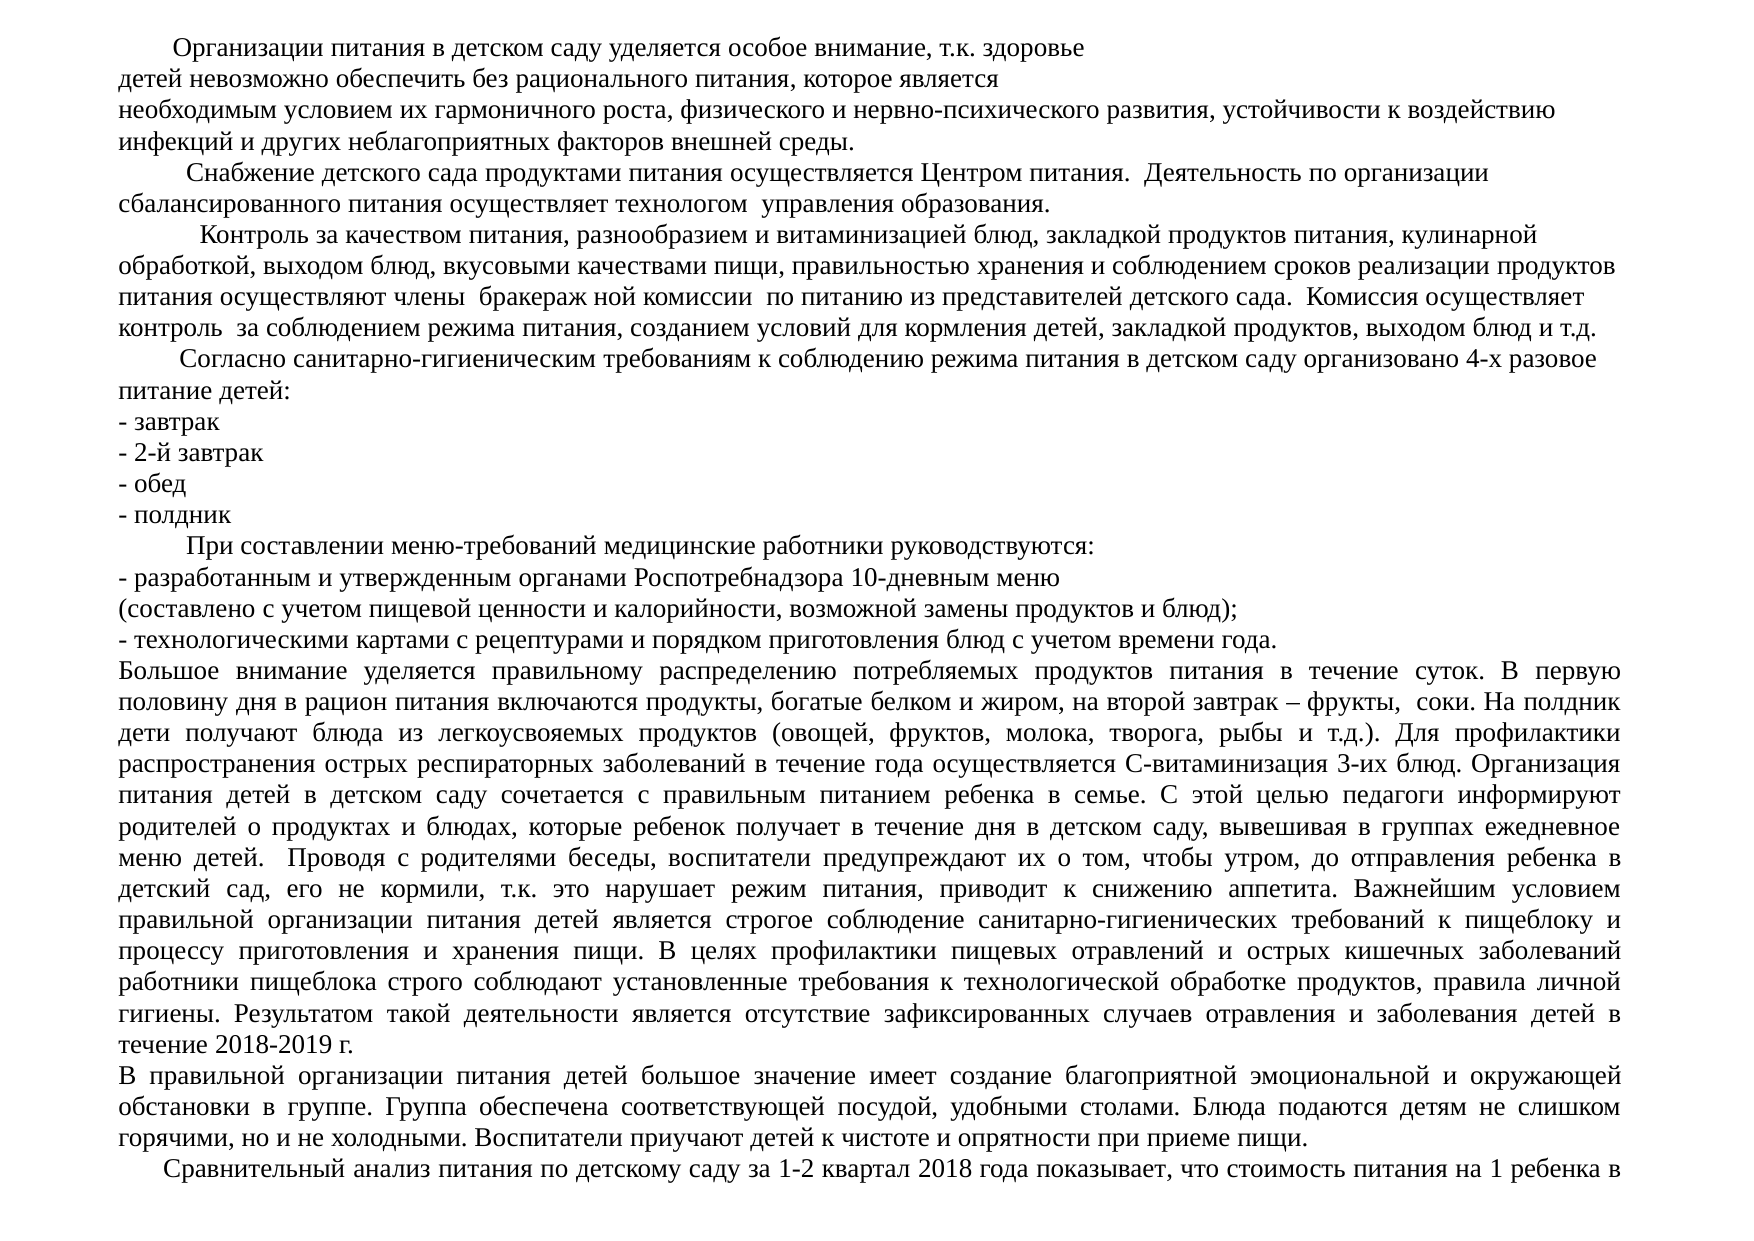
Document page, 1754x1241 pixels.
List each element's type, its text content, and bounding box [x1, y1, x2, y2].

text При составлении меню-требований медицинские работники руководствуются: [118, 529, 1621, 561]
text - разработанным и утвержденным органами Роспотребнадзора 10-дневным меню [118, 561, 1621, 592]
text - 2-й завтрак [118, 436, 1621, 467]
text - полдник [118, 498, 1621, 529]
text Контроль за качеством питания, разнообразием и витаминизацией блюд, закладкой продуктов питания, кулинарной обработкой, выходом блюд, вкусовыми качествами пищи, правильностью хранения и соблюдением сроков реализации продуктов питания осуществляют члены бракераж ной комиссии по питанию из представителей детского сада. Комиссия осуществляет контроль за соблюдением режима питания, созданием условий для кормления детей, закладкой продуктов, выходом блюд и т.д. [118, 218, 1621, 343]
text (составлено с учетом пищевой ценности и калорийности, возможной замены продуктов и блюд); [118, 592, 1621, 623]
text Согласно санитарно-гигиеническим требованиям к соблюдению режима питания в детском саду организовано 4-х разовое питание детей: [118, 343, 1621, 405]
text Сравнительный анализ питания по детскому саду за 1-2 квартал 2018 года показывает, что стоимость питания на 1 ребенка в [118, 1152, 1621, 1183]
text необходимым условием их гармоничного роста, физического и нервно-психического развития, устойчивости к воздействию инфекций и других неблагоприятных факторов внешней среды. [118, 93, 1621, 156]
text Большое внимание уделяется правильному распределению потребляемых продуктов питания в течение суток. В первую половину дня в рацион питания включаются продукты, богатые белком и жиром, на второй завтрак – фрукты, соки. На полдник дети получают блюда из легкоусвояемых продуктов (овощей, фруктов, молока, творога, рыбы и т.д.). Для профилактики распространения острых респираторных заболеваний в течение года осуществляется С-витаминизация 3-их блюд. Организация питания детей в детском саду сочетается с правильным питанием ребенка в семье. С этой целью педагоги информируют родителей о продуктах и блюдах, которые ребенок получает в течение дня в детском саду, вывешивая в группах ежедневное меню детей. Проводя с родителями беседы, воспитатели предупреждают их о том, чтобы утром, до отправления ребенка в детский сад, его не кормили, т.к. это нарушает режим питания, приводит к снижению аппетита. Важнейшим условием правильной организации питания детей является строгое соблюдение санитарно-гигиенических требований к пищеблоку и процессу приготовления и хранения пищи. В целях профилактики пищевых отравлений и острых кишечных заболеваний работники пищеблока строго соблюдают установленные требования к технологической обработке продуктов, правила личной гигиены. Результатом такой деятельности является отсутствие зафиксированных случаев отравления и заболевания детей в течение 2018-2019 г. [118, 654, 1621, 1059]
text - технологическими картами с рецептурами и порядком приготовления блюд с учетом времени года. [118, 623, 1621, 654]
text Организации питания в детском саду уделяется особое внимание, т.к. здоровье [118, 31, 1621, 62]
text - завтрак [118, 405, 1621, 436]
text - обед [118, 467, 1621, 498]
text Снабжение детского сада продуктами питания осуществляется Центром питания. Деятельность по организации сбалансированного питания осуществляет технологом управления образования. [118, 156, 1621, 218]
text детей невозможно обеспечить без рационального питания, которое является [118, 62, 1621, 93]
text В правильной организации питания детей большое значение имеет создание благоприятной эмоциональной и окружающей обстановки в группе. Группа обеспечена соответствующей посудой, удобными столами. Блюда подаются детям не слишком горячими, но и не холодными. Воспитатели приучают детей к чистоте и опрятности при приеме пищи. [118, 1059, 1621, 1152]
